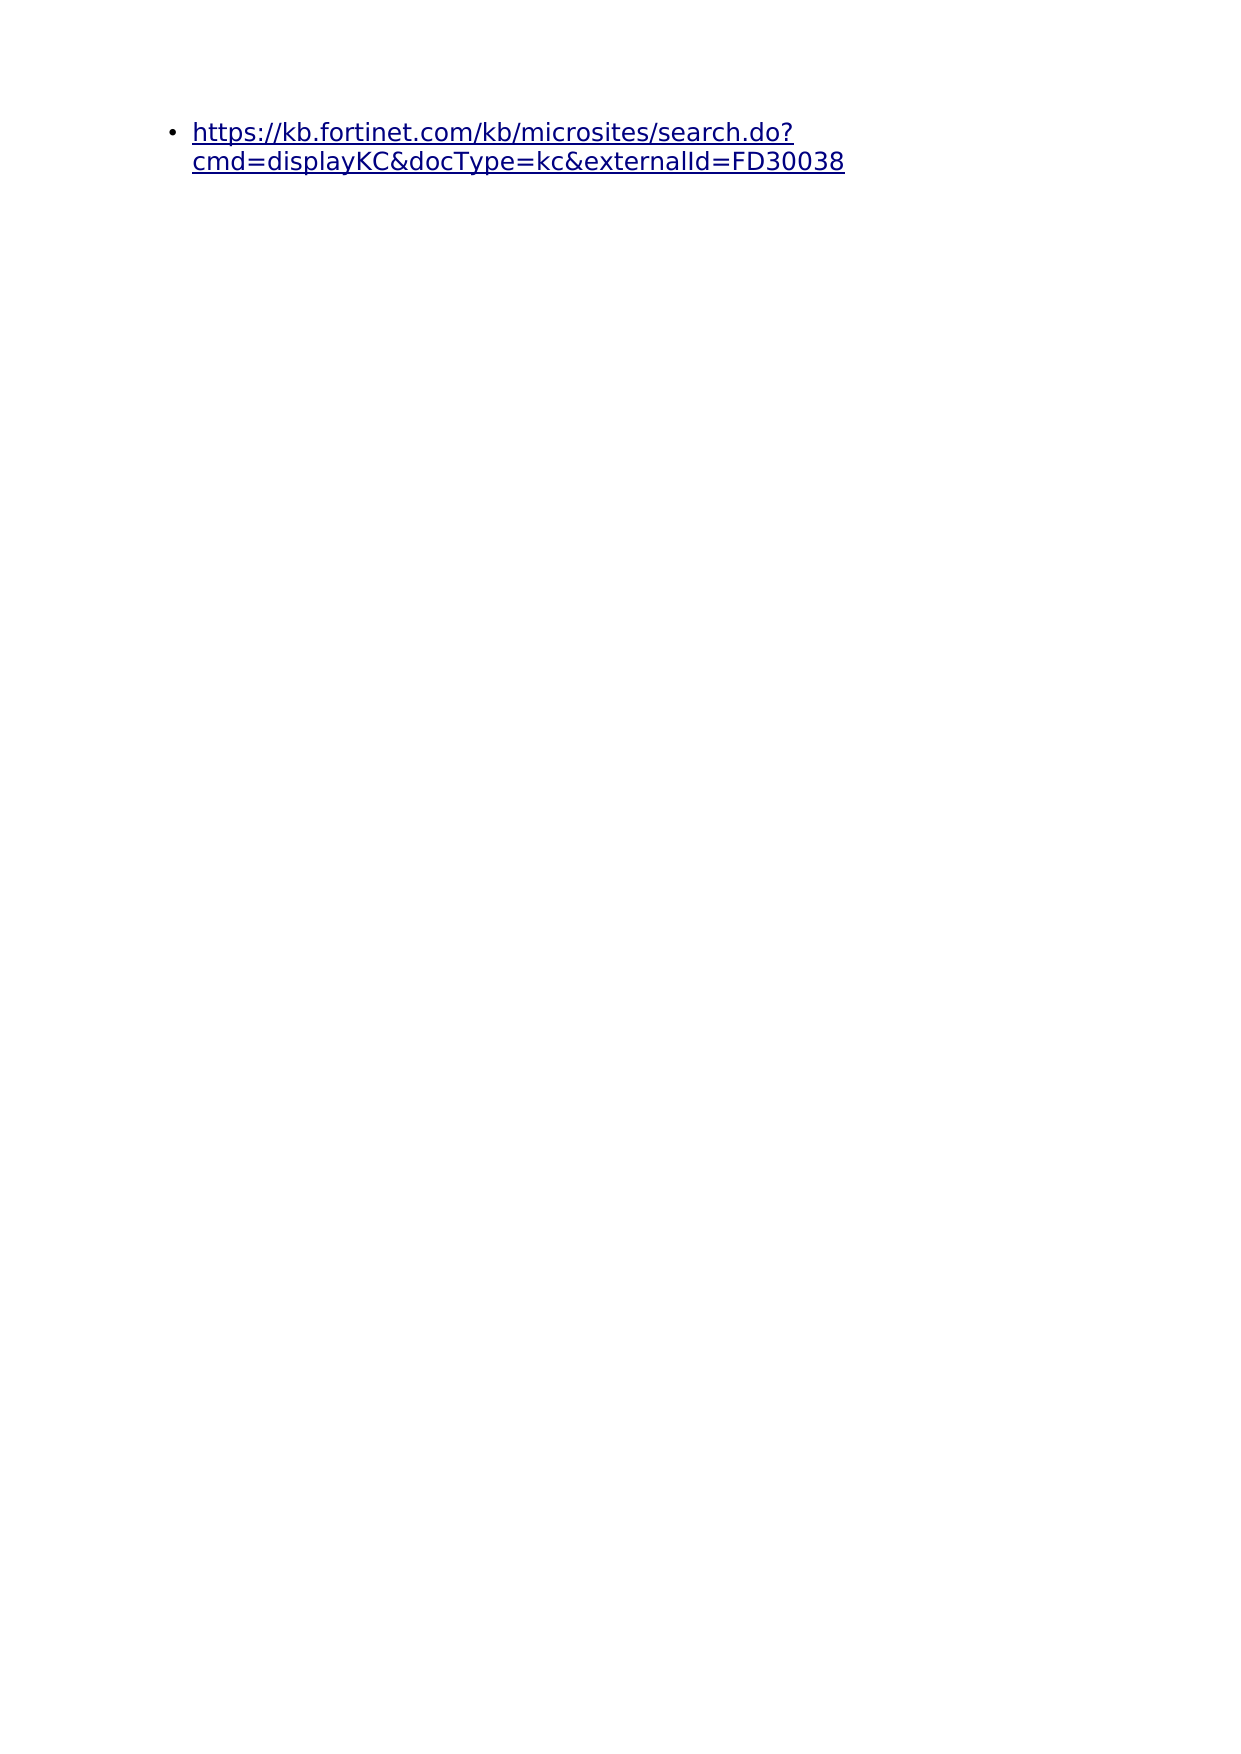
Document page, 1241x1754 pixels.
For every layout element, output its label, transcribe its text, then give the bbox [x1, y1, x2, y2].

list https://kb.fortinet.com/kb/microsites/search.do?cmd=displayKC&docType=kc&externalId=FD30038 [177, 118, 1122, 176]
